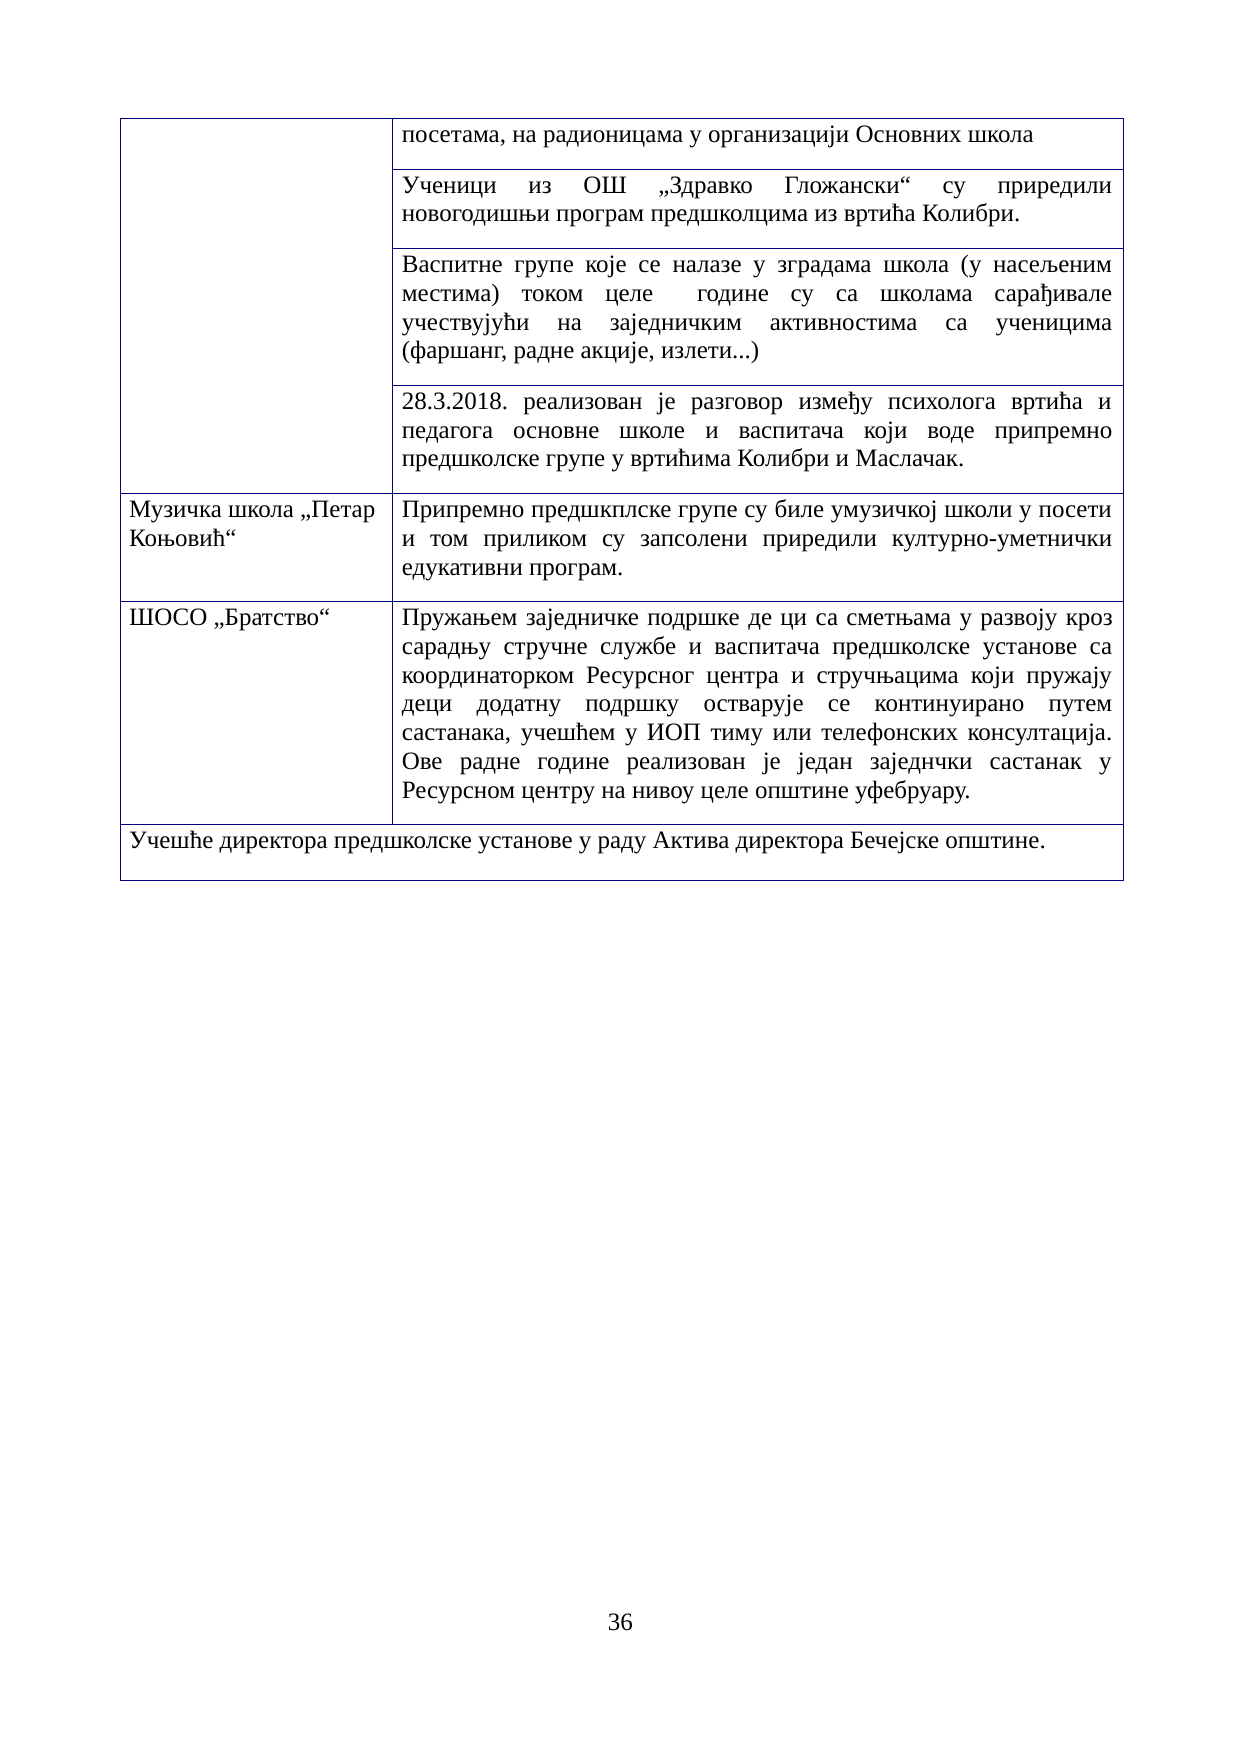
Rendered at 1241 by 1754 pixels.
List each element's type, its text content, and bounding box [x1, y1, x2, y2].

table_cell Учешће директора предшколске установе у раду Актива директора Бечејске општине. [121, 825, 1123, 879]
table_cell 28.3.2018. реализован је разговор између психолога вртића и педагога основне школе и васпитача који воде припремно предшколске групе у вртићима Колибри и Маслачак. [393, 386, 1123, 493]
table_cell Музичка школа „Петар Коњовић“ [121, 494, 392, 601]
table_cell Ученици из ОШ „Здравко Гложански“ су приредили новогодишњи програм предшколцима из вртића Колибри. [393, 170, 1123, 248]
table_cell [121, 119, 392, 493]
table_cell Пружањем заједничке подршке де ци са сметњама у развоју кроз сарадњу стручне службе и васпитача предшколске установе са координаторком Ресурсног центра и стручњацима који пружају деци додатну подршку остварује се континуирано путем састанака, учешћем у ИОП тиму или телефонских консултација. Ове радне године реализован је један заједнчки састанак у Ресурсном центру на нивоу целе општине уфебруару. [393, 602, 1123, 824]
table_cell Припремно предшкплске групе су биле умузичкој школи у посети и том приликом су запсолени приредили културно-уметнички едукативни програм. [393, 494, 1123, 601]
table_cell ШОСО „Братство“ [121, 602, 392, 824]
table_cell Васпитне групе које се налазе у зградама школа (у насељеним местима) током целе године су са школама сарађивале учествујући на заједничким активностима са ученицима (фаршанг, радне акције, излети...) [393, 249, 1123, 385]
table_cell посетама, на радионицама у организацији Основних школа [393, 119, 1123, 169]
